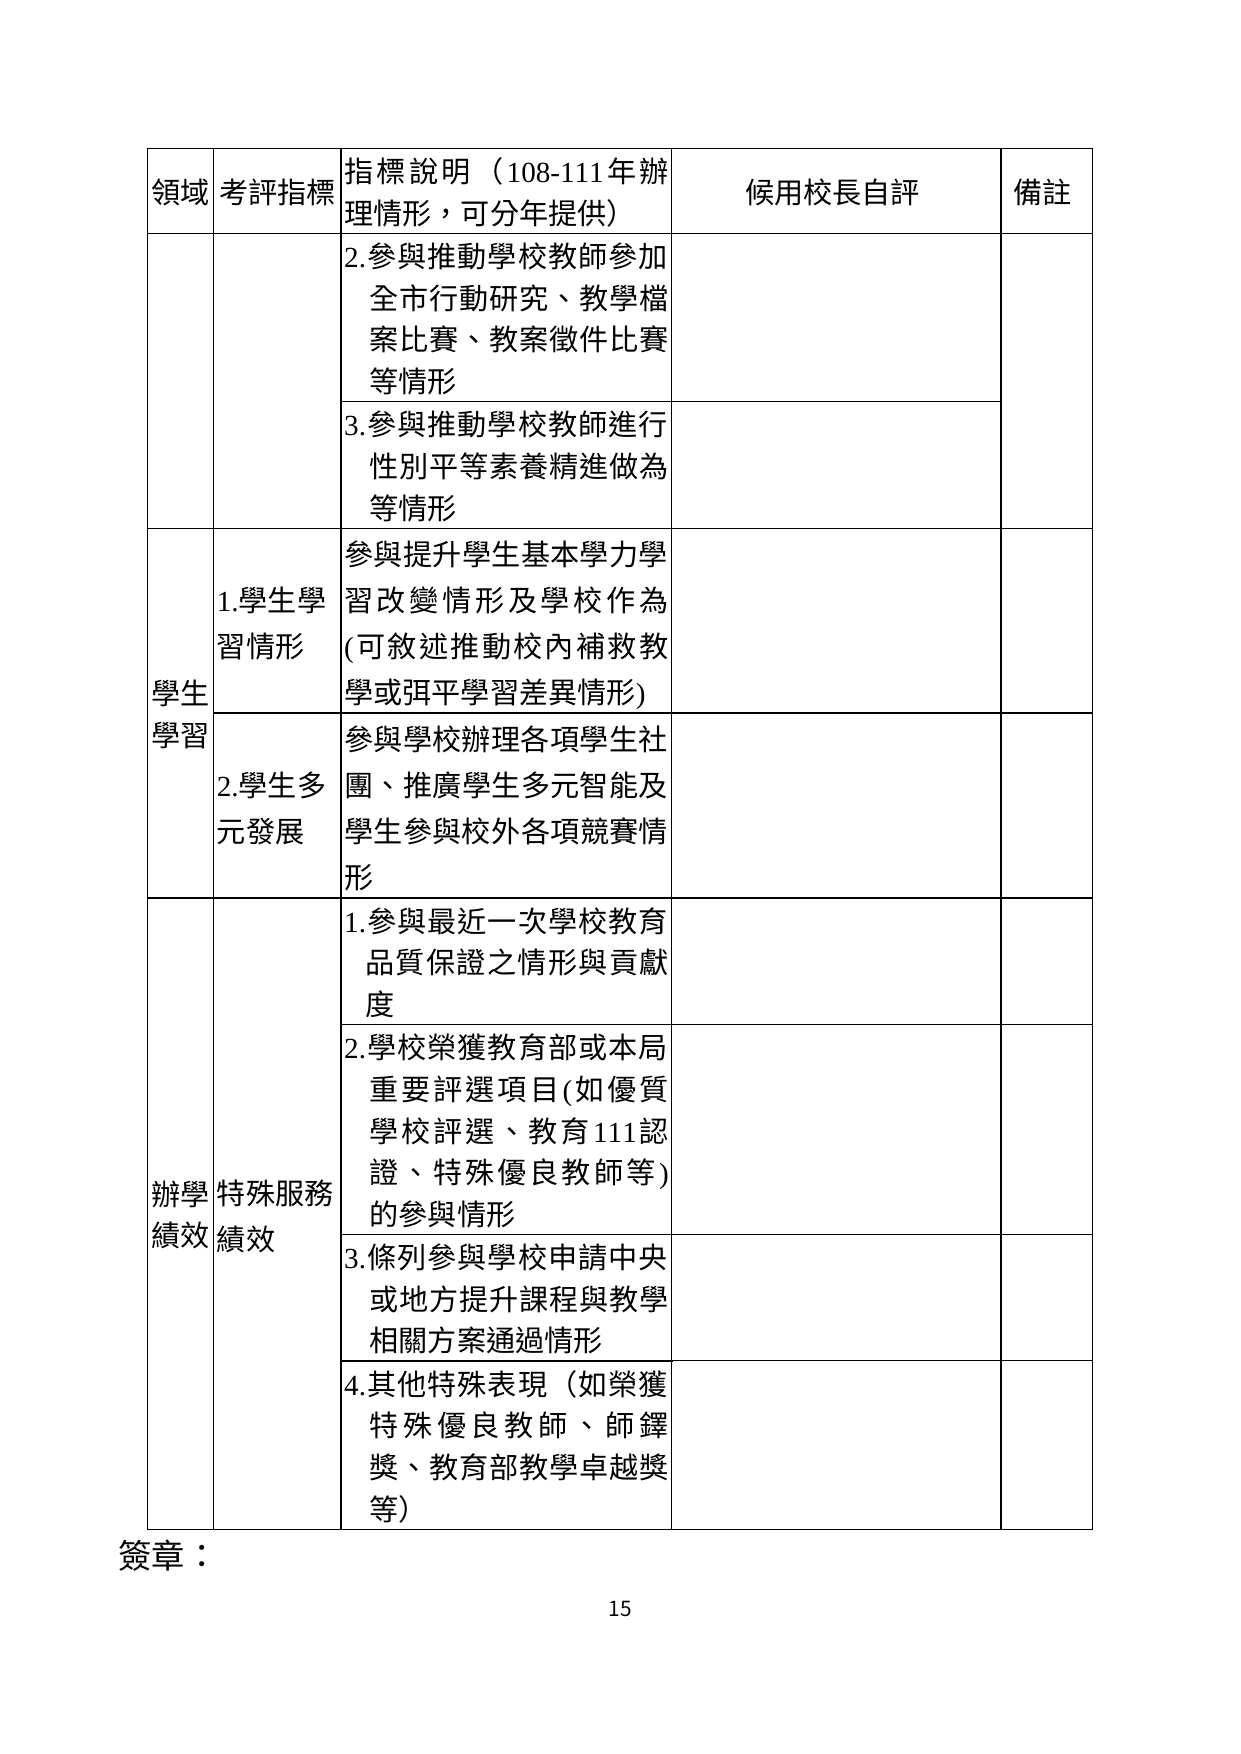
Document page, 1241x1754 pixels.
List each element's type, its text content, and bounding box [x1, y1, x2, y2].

table_cell [1002, 899, 1092, 1024]
table_cell 3.條列參與學校申請中央或地方提升課程與教學相關方案通過情形 [342, 1235, 671, 1360]
table_header 考評指標 [214, 149, 340, 233]
text 簽章： [118, 1530, 1092, 1578]
table_cell [1002, 714, 1092, 897]
table_cell [672, 1361, 1000, 1528]
table_cell [672, 1025, 1000, 1234]
table_cell 參與學校辦理各項學生社團、推廣學生多元智能及學生參與校外各項競賽情形 [342, 714, 671, 897]
table_cell [672, 529, 1000, 712]
table_cell [1002, 1025, 1092, 1234]
table_header 領域 [148, 149, 213, 233]
table_cell [672, 899, 1000, 1024]
table_cell [1002, 529, 1092, 712]
table_header 指標說明（108-111年辦理情形，可分年提供） [342, 149, 671, 233]
table_cell 特殊服務績效 [214, 899, 340, 1528]
table_cell [1002, 1235, 1092, 1360]
table_cell [148, 234, 213, 527]
table_cell 辦學績效 [148, 899, 213, 1528]
table_cell [672, 714, 1000, 897]
table_cell 2.參與推動學校教師參加全市行動研究、教學檔案比賽、教案徵件比賽等情形 [342, 234, 671, 401]
table_cell [214, 234, 340, 527]
table_cell 3.參與推動學校教師進行性別平等素養精進做為等情形 [342, 402, 671, 527]
table_cell 1.參與最近一次學校教育品質保證之情形與貢獻度 [342, 899, 671, 1024]
table_cell [1002, 234, 1092, 527]
table_cell 4.其他特殊表現（如榮獲特殊優良教師、師鐸獎、教育部教學卓越獎等） [342, 1362, 671, 1528]
table_cell [1002, 1361, 1092, 1528]
table_cell [672, 1235, 1000, 1360]
table_cell 2.學生多元發展 [214, 714, 340, 897]
table_header 備註 [1002, 149, 1092, 233]
table_cell 1.學生學習情形 [214, 529, 340, 712]
table_cell 2.學校榮獲教育部或本局重要評選項目(如優質學校評選、教育111認證、特殊優良教師等)的參與情形 [342, 1025, 671, 1234]
table_cell [672, 402, 1000, 527]
table_header 候用校長自評 [672, 149, 1000, 233]
table_cell 參與提升學生基本學力學習改變情形及學校作為(可敘述推動校內補救教學或弭平學習差異情形) [342, 529, 671, 712]
table_cell 學生學習 [148, 529, 213, 897]
table_cell [672, 234, 1000, 401]
